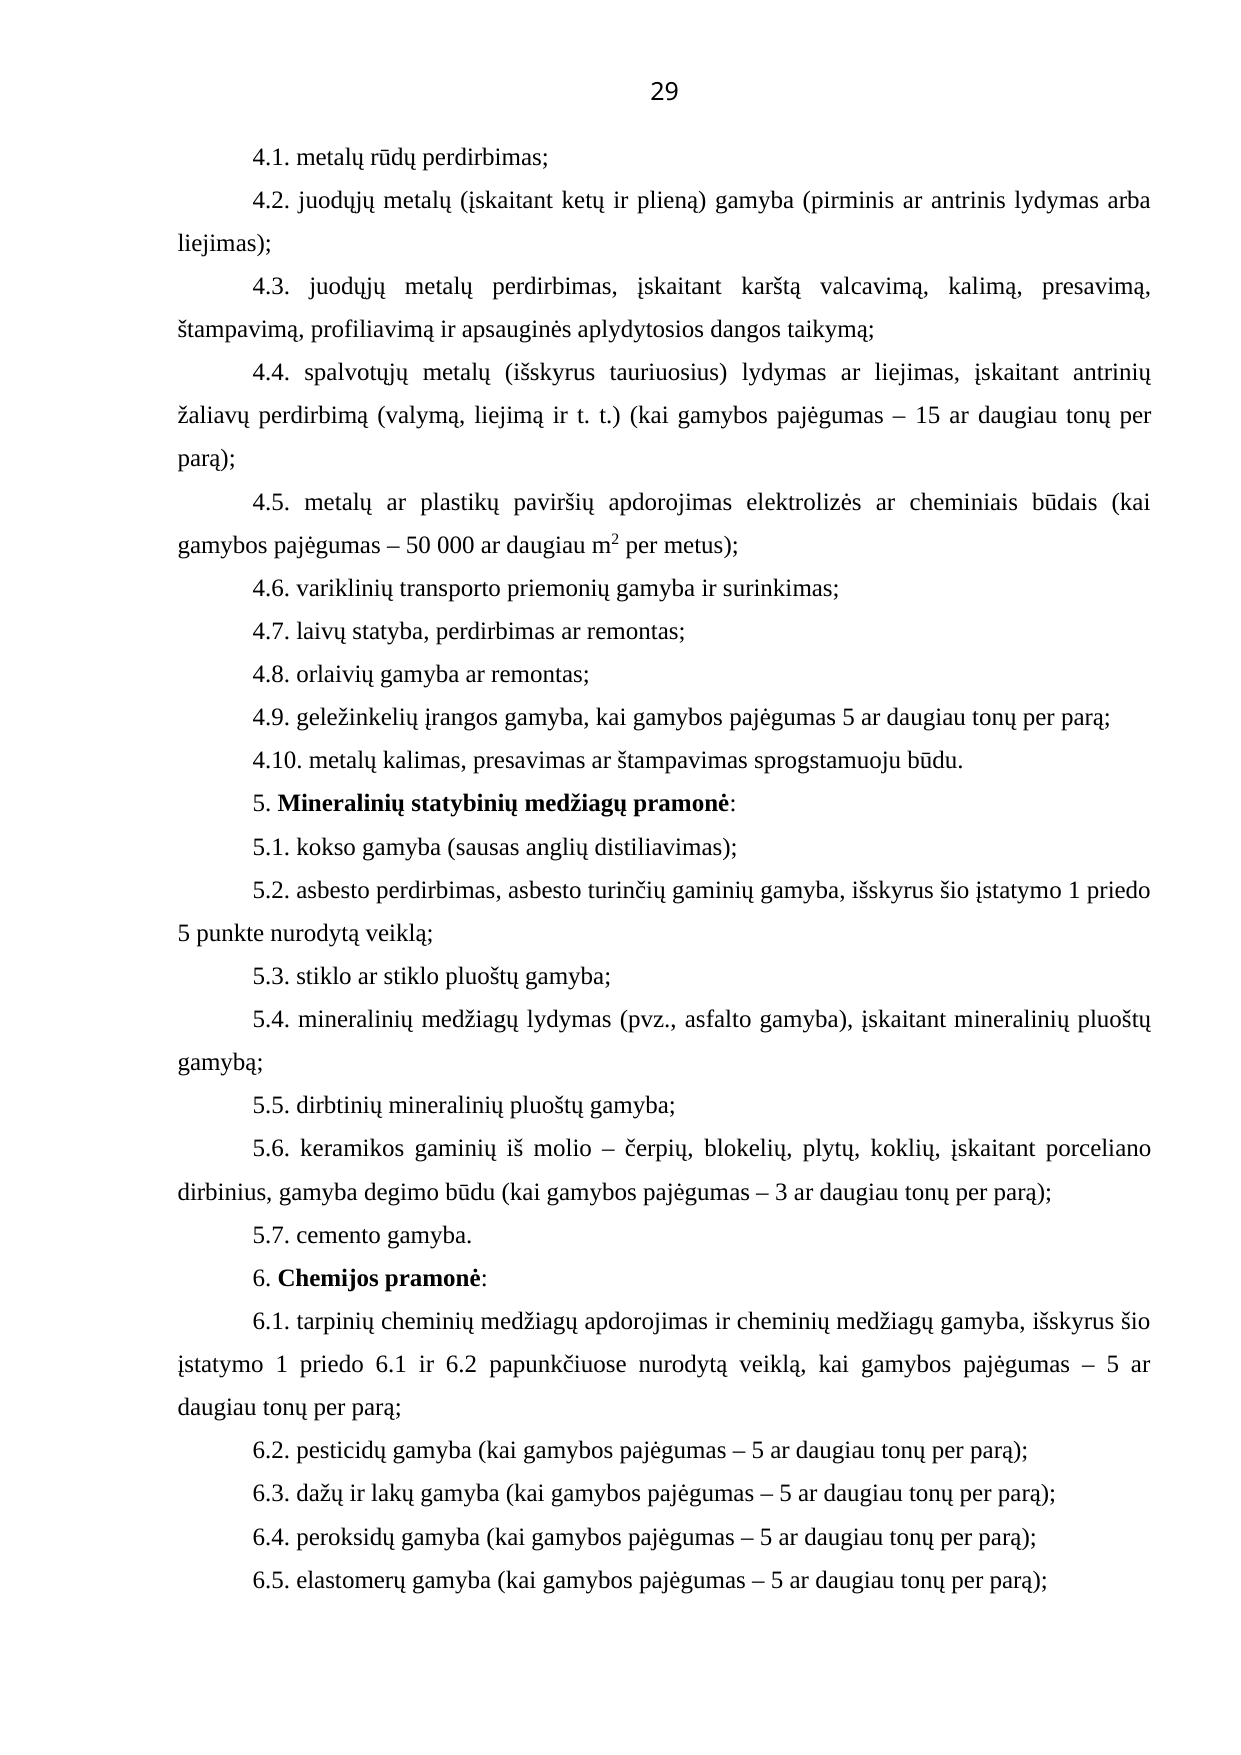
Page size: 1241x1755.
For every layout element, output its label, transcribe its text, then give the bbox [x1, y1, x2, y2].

text 4.4. spalvotųjų metalų (išskyrus tauriuosius) lydymas ar liejimas, įskaitant antrinių žaliavų perdirbimą (valymą, liejimą ir t. t.) (kai gamybos pajėgumas – 15 ar daugiau tonų per parą); [177, 357, 1152, 472]
text 5.5. dirbtinių mineralinių pluoštų gamyba; [177, 1090, 1152, 1119]
text 4.10. metalų kalimas, presavimas ar štampavimas sprogstamuoju būdu. [177, 745, 1152, 774]
text 4.1. metalų rūdų perdirbimas; [177, 142, 1152, 170]
text 5.6. keramikos gaminių iš molio – čerpių, blokelių, plytų, koklių, įskaitant porceliano dirbinius, gamyba degimo būdu (kai gamybos pajėgumas – 3 ar daugiau tonų per parą); [177, 1133, 1152, 1205]
text 6.5. elastomerų gamyba (kai gamybos pajėgumas – 5 ar daugiau tonų per parą); [177, 1565, 1152, 1593]
text 5.4. mineralinių medžiagų lydymas (pvz., asfalto gamyba), įskaitant mineralinių pluoštų gamybą; [177, 1004, 1152, 1076]
text 5.1. kokso gamyba (sausas anglių distiliavimas); [177, 832, 1152, 860]
text 4.3. juodųjų metalų perdirbimas, įskaitant karštą valcavimą, kalimą, presavimą, štampavimą, profiliavimą ir apsauginės aplydytosios dangos taikymą; [177, 271, 1152, 343]
text 5.7. cemento gamyba. [177, 1220, 1152, 1248]
text 6.3. dažų ir lakų gamyba (kai gamybos pajėgumas – 5 ar daugiau tonų per parą); [177, 1478, 1152, 1507]
text 4.7. laivų statyba, perdirbimas ar remontas; [177, 616, 1152, 645]
text 6. Chemijos pramonė: [177, 1263, 1152, 1292]
text 4.9. geležinkelių įrangos gamyba, kai gamybos pajėgumas 5 ar daugiau tonų per parą; [177, 702, 1152, 731]
text 6.2. pesticidų gamyba (kai gamybos pajėgumas – 5 ar daugiau tonų per parą); [177, 1435, 1152, 1464]
text 4.5. metalų ar plastikų paviršių apdorojimas elektrolizės ar cheminiais būdais (kai gamybos pajėgumas – 50 000 ar daugiau m2 per metus); [177, 487, 1152, 558]
text 4.6. variklinių transporto priemonių gamyba ir surinkimas; [177, 573, 1152, 602]
text 4.2. juodųjų metalų (įskaitant ketų ir plieną) gamyba (pirminis ar antrinis lydymas arba liejimas); [177, 185, 1152, 257]
text 5.3. stiklo ar stiklo pluoštų gamyba; [177, 961, 1152, 990]
text 6.4. peroksidų gamyba (kai gamybos pajėgumas – 5 ar daugiau tonų per parą); [177, 1522, 1152, 1550]
text 5. Mineralinių statybinių medžiagų pramonė: [177, 788, 1152, 817]
text 4.8. orlaivių gamyba ar remontas; [177, 659, 1152, 688]
text 5.2. asbesto perdirbimas, asbesto turinčių gaminių gamyba, išskyrus šio įstatymo 1 priedo 5 punkte nurodytą veiklą; [177, 875, 1152, 947]
text 6.1. tarpinių cheminių medžiagų apdorojimas ir cheminių medžiagų gamyba, išskyrus šio įstatymo 1 priedo 6.1 ir 6.2 papunkčiuose nurodytą veiklą, kai gamybos pajėgumas – 5 ar daugiau tonų per parą; [177, 1306, 1152, 1421]
